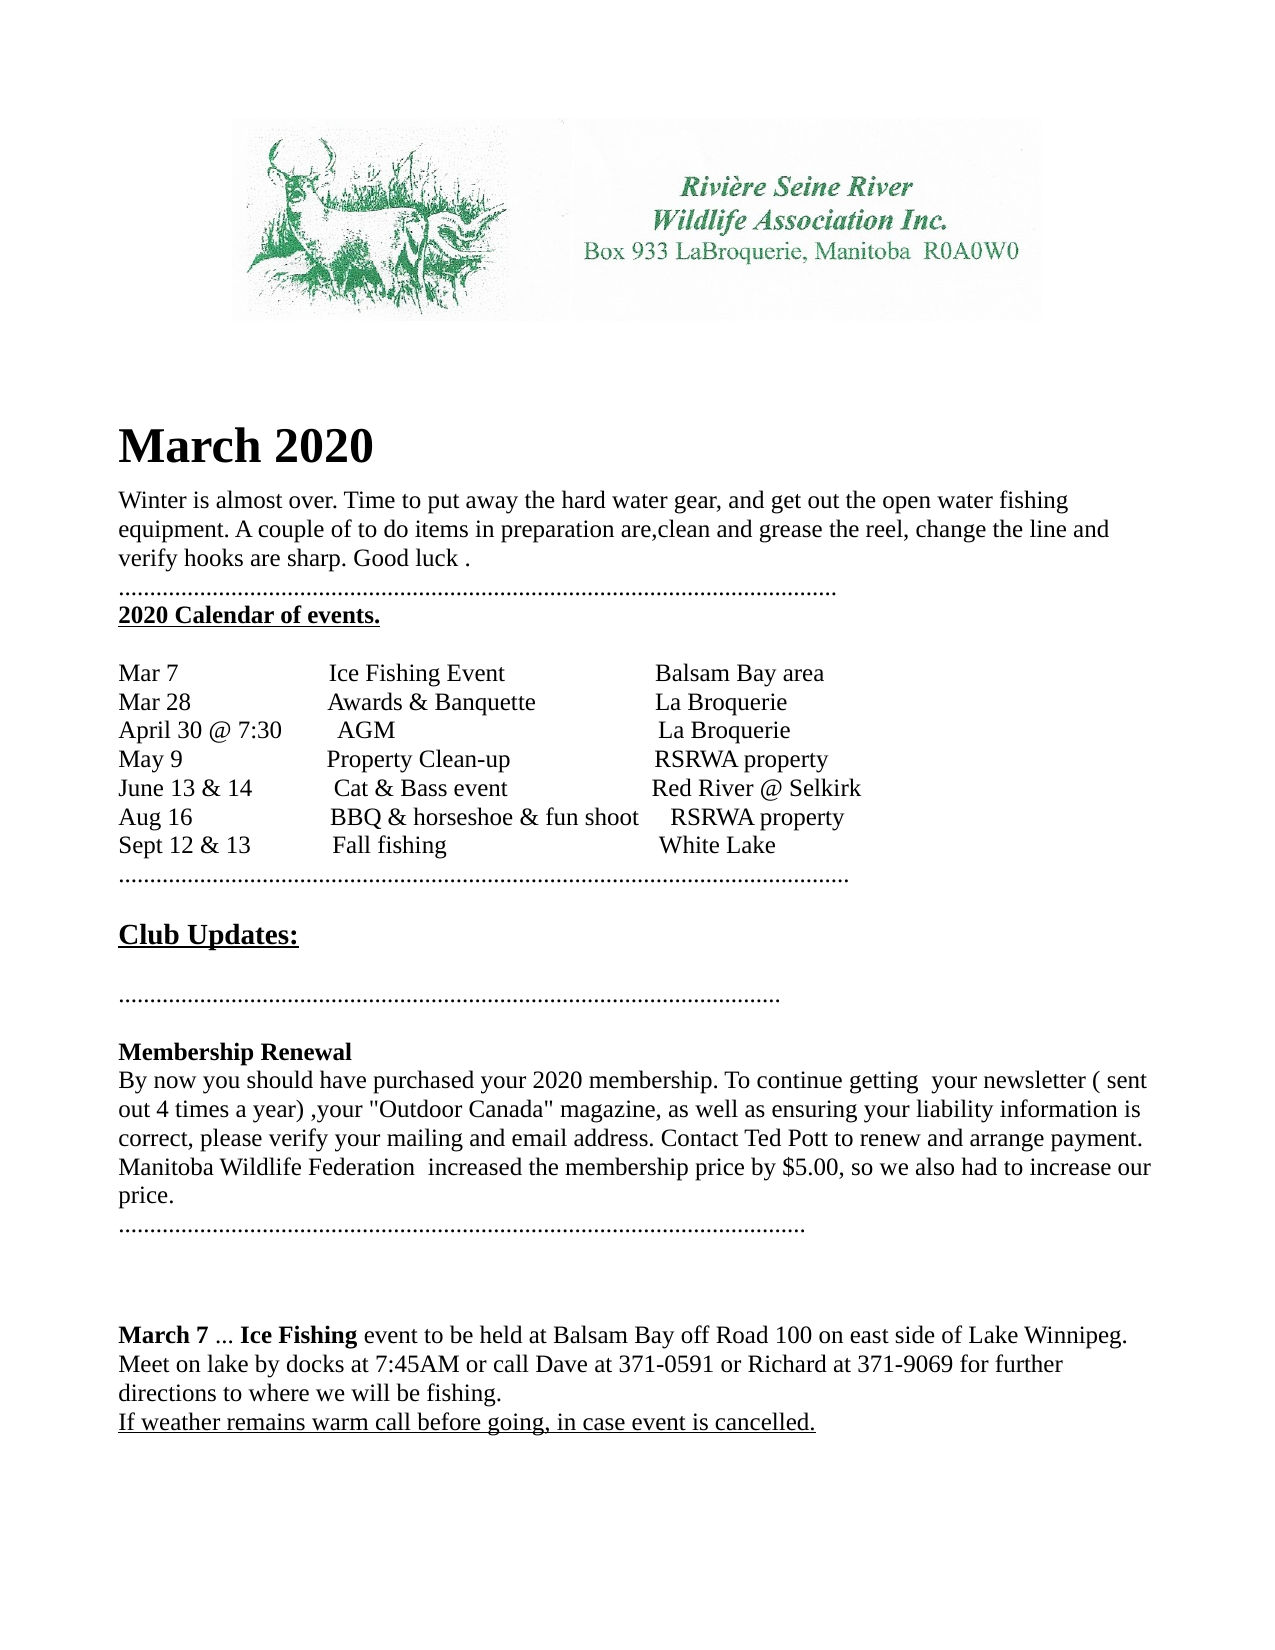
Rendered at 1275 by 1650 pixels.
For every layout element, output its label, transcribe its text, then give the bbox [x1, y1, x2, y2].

text March 7 ... Ice Fishing event to be held at Balsam Bay off Road 100 on east side of Lake Winnipeg. Meet on lake by docks at 7:45AM or call Dave at 371-0591 or Richard at 371-9069 for further directions to where we will be fishing. If weather remains warm call before going, in case event is cancelled. [118, 1320, 1157, 1493]
picture [231, 118, 1044, 321]
subtitle March 2020 [118, 416, 1157, 473]
text Winter is almost over. Time to put away the hard water gear, and get out the open water fishing equipment. A couple of to do items in preparation are,clean and grease the reel, change the line and verify hooks are sharp. Good luck . ................................................................................................................... 2020 Calendar of events. Mar 7 Ice Fishing Event Balsam Bay area Mar 28 Awards & Banquette La Broquerie April 30 @ 7:30 AGM La Broquerie May 9 Property Clean-up RSRWA property June 13 & 14 Cat & Bass event Red River @ Selkirk Aug 16 BBQ & horseshoe & fun shoot RSRWA property Sept 12 & 13 Fall fishing White Lake ..................................................................................................................... Club Updates: .......................................................................................................... Membership Renewal By now you should have purchased your 2020 membership. To continue getting your newsletter ( sent out 4 times a year) ,your "Outdoor Canada" magazine, as well as ensuring your liability information is correct, please verify your mailing and email address. Contact Ted Pott to renew and arrange payment. Manitoba Wildlife Federation increased the membership price by $5.00, so we also had to increase our price. .............................................................................................................. [118, 486, 1157, 1267]
